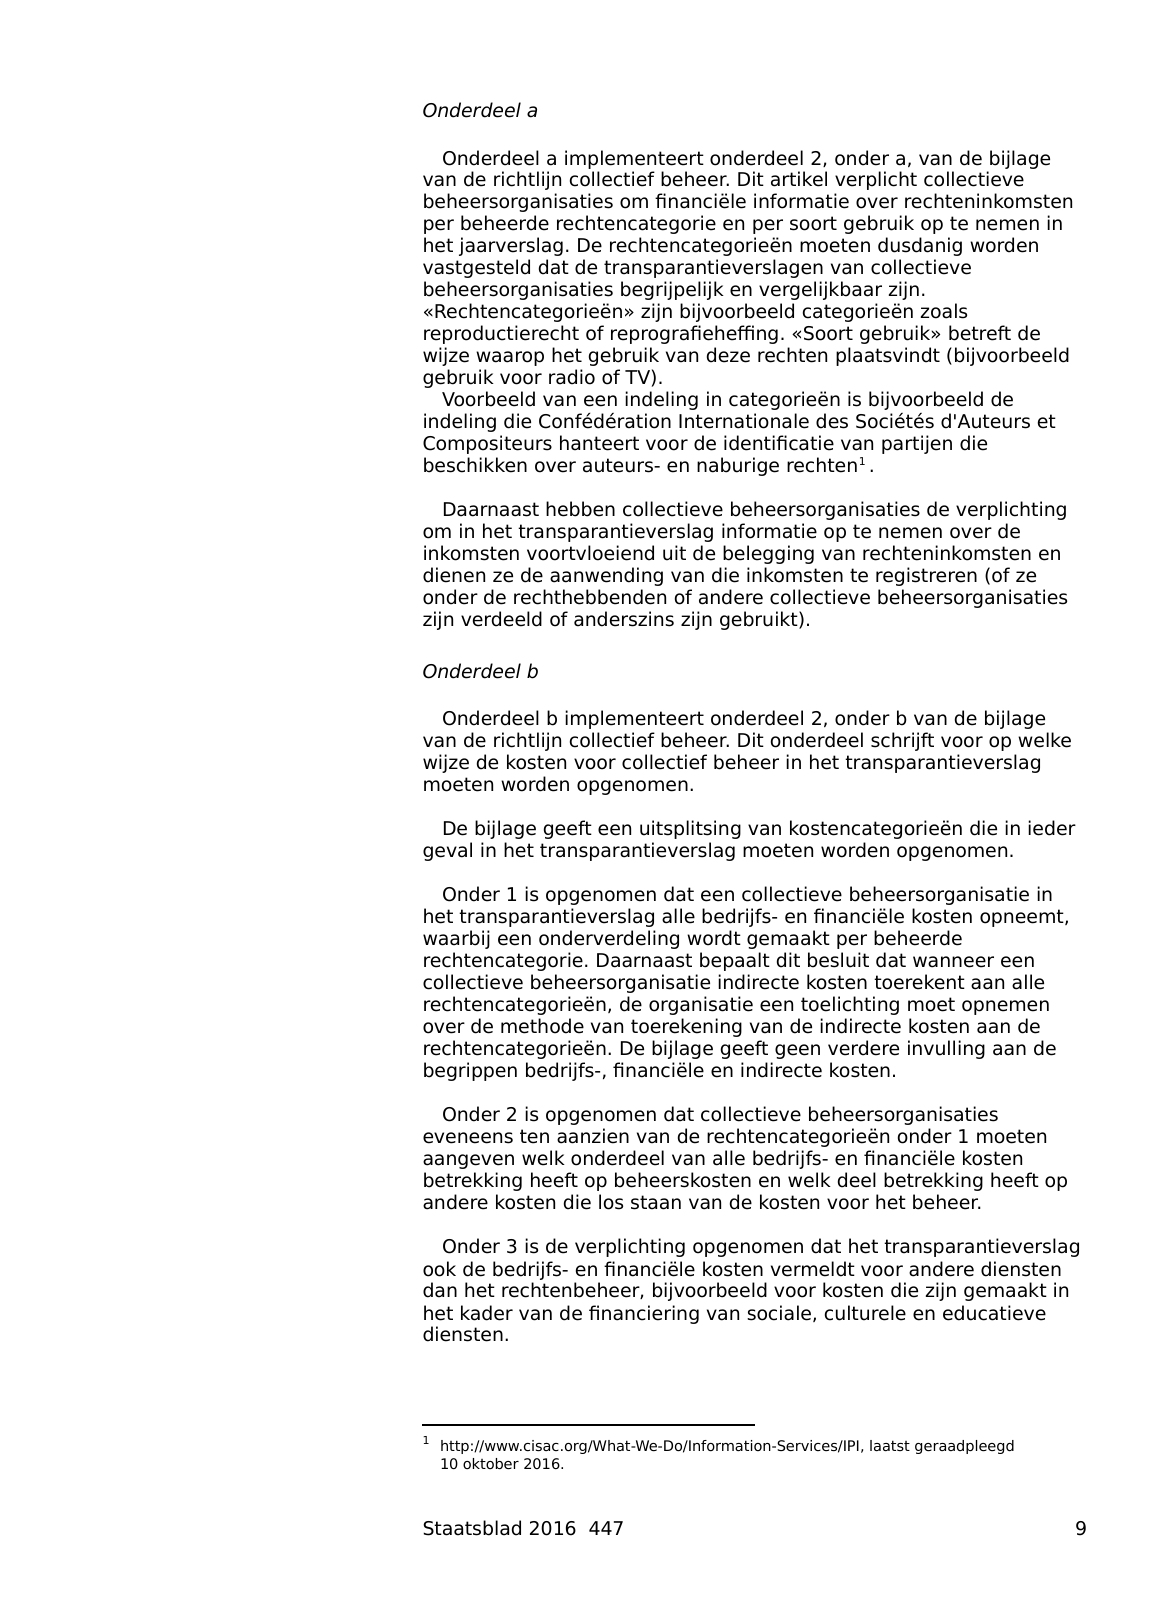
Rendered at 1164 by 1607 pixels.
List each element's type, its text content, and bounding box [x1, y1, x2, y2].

subtitle Onderdeel b [422, 661, 1087, 683]
subtitle Onderdeel a [422, 100, 1087, 122]
text Onder 2 is opgenomen dat collectieve beheersorganisaties eveneens ten aanzien van de rechtencategorieën onder 1 moeten aangeven welk onderdeel van alle bedrijfs- en financiële kosten betrekking heeft op beheerskosten en welk deel betrekking heeft op andere kosten die los staan van de kosten voor het beheer. [422, 1104, 1087, 1214]
text http://www.cisac.org/What-We-Do/Information-Services/IPI, laatst geraadpleegd 10 oktober 2016. [422, 1434, 1087, 1473]
text Voorbeeld van een indeling in categorieën is bijvoorbeeld de indeling die Confédération Internationale des Sociétés d'Auteurs et Compositeurs hanteert voor de identificatie van partijen die beschikken over auteurs- en naburige rechten. [422, 389, 1087, 477]
text Daarnaast hebben collectieve beheersorganisaties de verplichting om in het transparantieverslag informatie op te nemen over de inkomsten voortvloeiend uit de belegging van rechteninkomsten en dienen ze de aanwending van die inkomsten te registreren (of ze onder de rechthebbenden of andere collectieve beheersorganisaties zijn verdeeld of anderszins zijn gebruikt). [422, 499, 1087, 631]
text Onder 1 is opgenomen dat een collectieve beheersorganisatie in het transparantieverslag alle bedrijfs- en financiële kosten opneemt, waarbij een onderverdeling wordt gemaakt per beheerde rechtencategorie. Daarnaast bepaalt dit besluit dat wanneer een collectieve beheersorganisatie indirecte kosten toerekent aan alle rechtencategorieën, de organisatie een toelichting moet opnemen over de methode van toerekening van de indirecte kosten aan de rechtencategorieën. De bijlage geeft geen verdere invulling aan de begrippen bedrijfs-, financiële en indirecte kosten. [422, 884, 1087, 1082]
text De bijlage geeft een uitsplitsing van kostencategorieën die in ieder geval in het transparantieverslag moeten worden opgenomen. [422, 818, 1087, 862]
text Onderdeel b implementeert onderdeel 2, onder b van de bijlage van de richtlijn collectief beheer. Dit onderdeel schrijft voor op welke wijze de kosten voor collectief beheer in het transparantieverslag moeten worden opgenomen. [422, 708, 1087, 796]
text Onderdeel a implementeert onderdeel 2, onder a, van de bijlage van de richtlijn collectief beheer. Dit artikel verplicht collectieve beheersorganisaties om financiële informatie over rechteninkomsten per beheerde rechtencategorie en per soort gebruik op te nemen in het jaarverslag. De rechtencategorieën moeten dusdanig worden vastgesteld dat de transparantieverslagen van collectieve beheersorganisaties begrijpelijk en vergelijkbaar zijn. «Rechtencategorieën» zijn bijvoorbeeld categorieën zoals reproductierecht of reprografieheffing. «Soort gebruik» betreft de wijze waarop het gebruik van deze rechten plaatsvindt (bijvoorbeeld gebruik voor radio of TV). [422, 147, 1087, 389]
text Onder 3 is de verplichting opgenomen dat het transparantieverslag ook de bedrijfs- en financiële kosten vermeldt voor andere diensten dan het rechtenbeheer, bijvoorbeeld voor kosten die zijn gemaakt in het kader van de financiering van sociale, culturele en educatieve diensten. [422, 1236, 1087, 1346]
